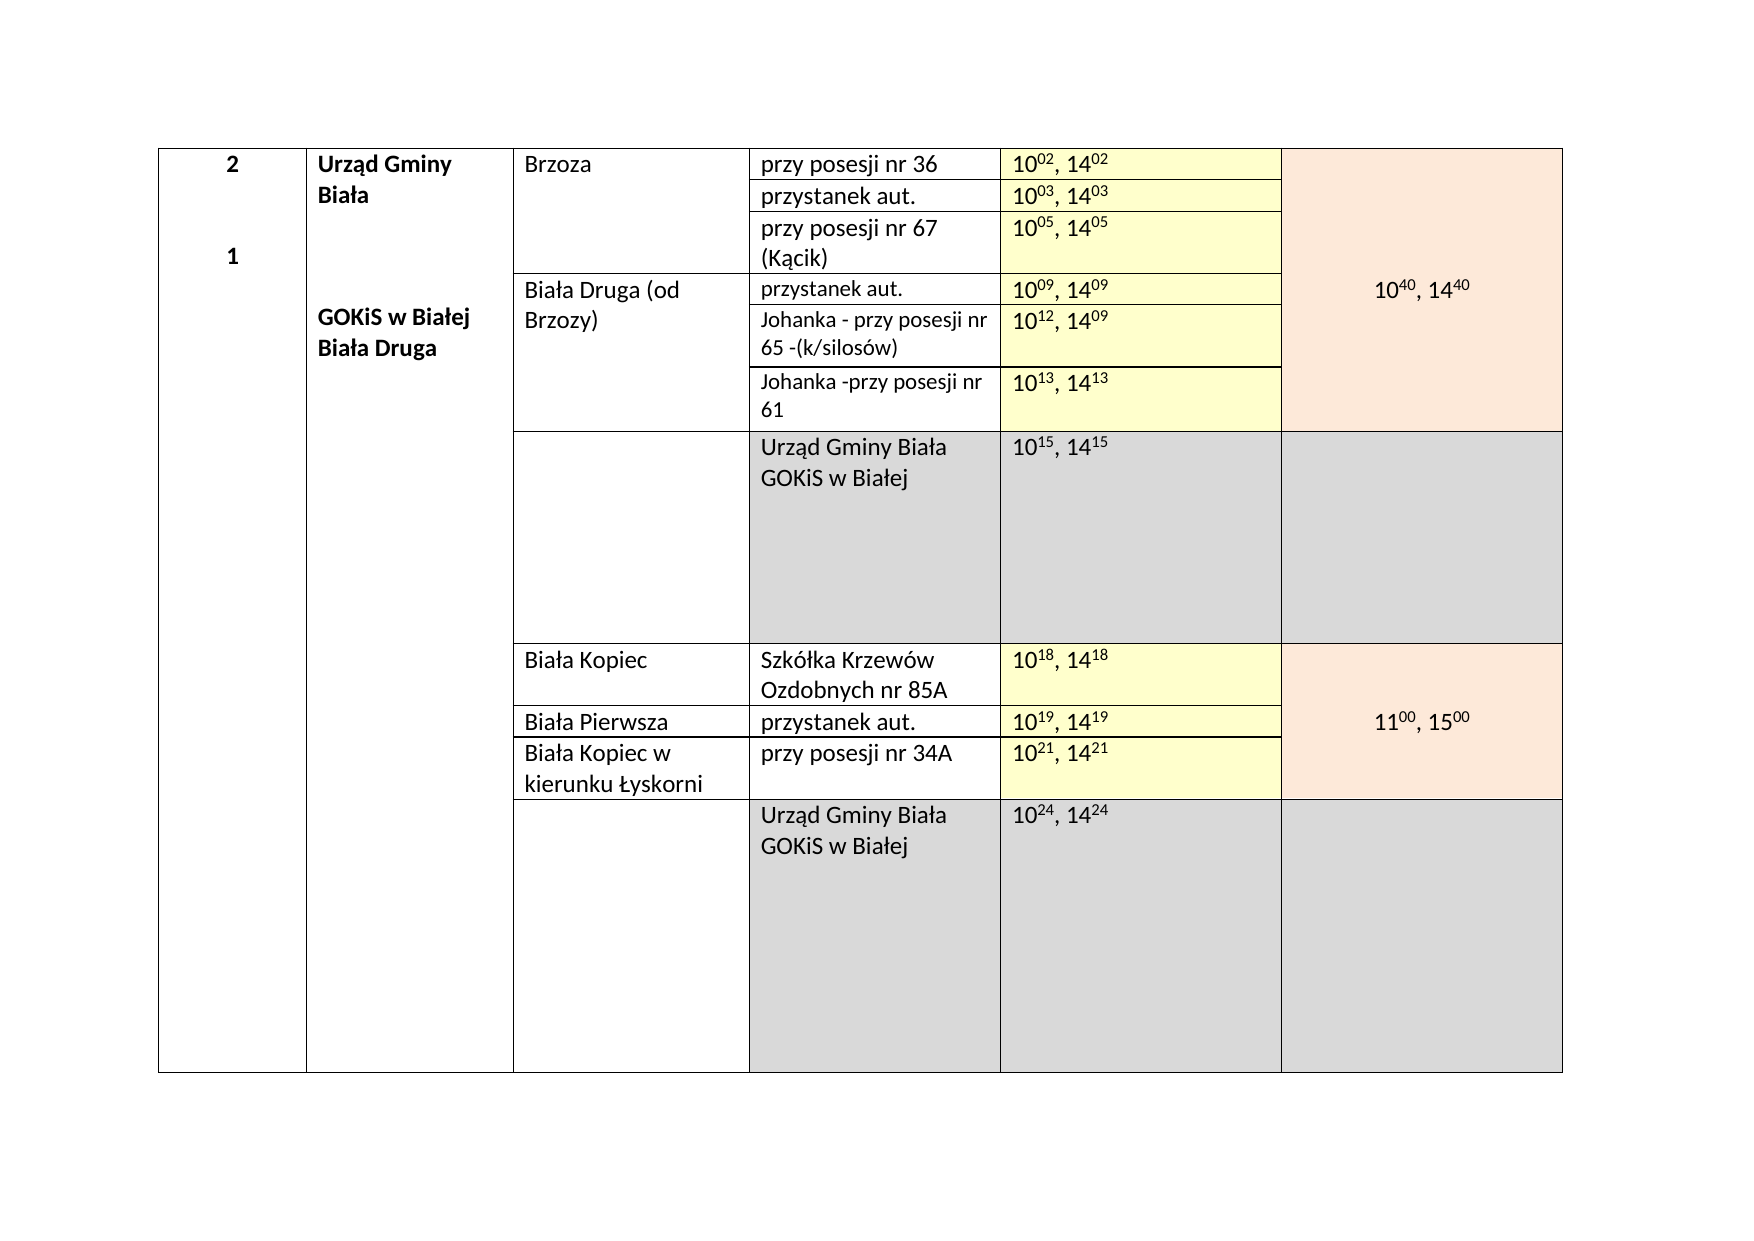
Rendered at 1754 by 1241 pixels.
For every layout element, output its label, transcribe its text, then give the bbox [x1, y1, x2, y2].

table_cell Brzoza [514, 149, 749, 273]
table_cell 1002, 1402 [1001, 149, 1281, 179]
table_cell Johanka -przy posesji nr 61 [750, 368, 1000, 431]
table_cell 1009, 1409 [1001, 274, 1281, 304]
table_cell 1003, 1403 [1001, 180, 1281, 211]
table_cell 1015, 1415 [1001, 432, 1281, 643]
table_cell Johanka - przy posesji nr 65 -(k/silosów) [750, 305, 1000, 366]
table_cell Biała Kopiec w kierunku Łyskorni [514, 738, 749, 798]
table_cell 2 1 [159, 149, 306, 1072]
table_cell Biała Pierwsza [514, 706, 749, 736]
table_cell przystanek aut. [750, 706, 1000, 736]
table_cell [1282, 800, 1562, 1072]
table_cell [1282, 432, 1562, 643]
table_cell 1019, 1419 [1001, 706, 1281, 736]
table_cell Szkółka Krzewów Ozdobnych nr 85A [750, 644, 1000, 705]
table_cell 1018, 1418 [1001, 644, 1281, 705]
table_cell 1040, 1440 [1282, 149, 1562, 431]
table_cell 1024, 1424 [1001, 800, 1281, 1072]
table_cell przystanek aut. [750, 180, 1000, 211]
table_cell 1100, 1500 [1282, 644, 1562, 798]
table_cell Biała Kopiec [514, 644, 749, 705]
table_cell 1012, 1409 [1001, 305, 1281, 366]
table_cell [514, 800, 749, 1072]
table_cell 1005, 1405 [1001, 212, 1281, 273]
table_cell 1021, 1421 [1001, 738, 1281, 798]
table_cell Urząd Gminy Biała GOKiS w Białej Biała Druga [307, 149, 513, 1072]
table_cell 1013, 1413 [1001, 368, 1281, 431]
table_cell [514, 432, 749, 643]
table_cell Biała Druga (od Brzozy) [514, 274, 749, 431]
table_cell Urząd Gminy Biała GOKiS w Białej [750, 800, 1000, 1072]
table_cell przy posesji nr 34A [750, 738, 1000, 798]
table_cell przystanek aut. [750, 274, 1000, 304]
table_cell Urząd Gminy Biała GOKiS w Białej [750, 432, 1000, 643]
table_cell przy posesji nr 67 (Kącik) [750, 212, 1000, 273]
table_cell przy posesji nr 36 [750, 149, 1000, 179]
